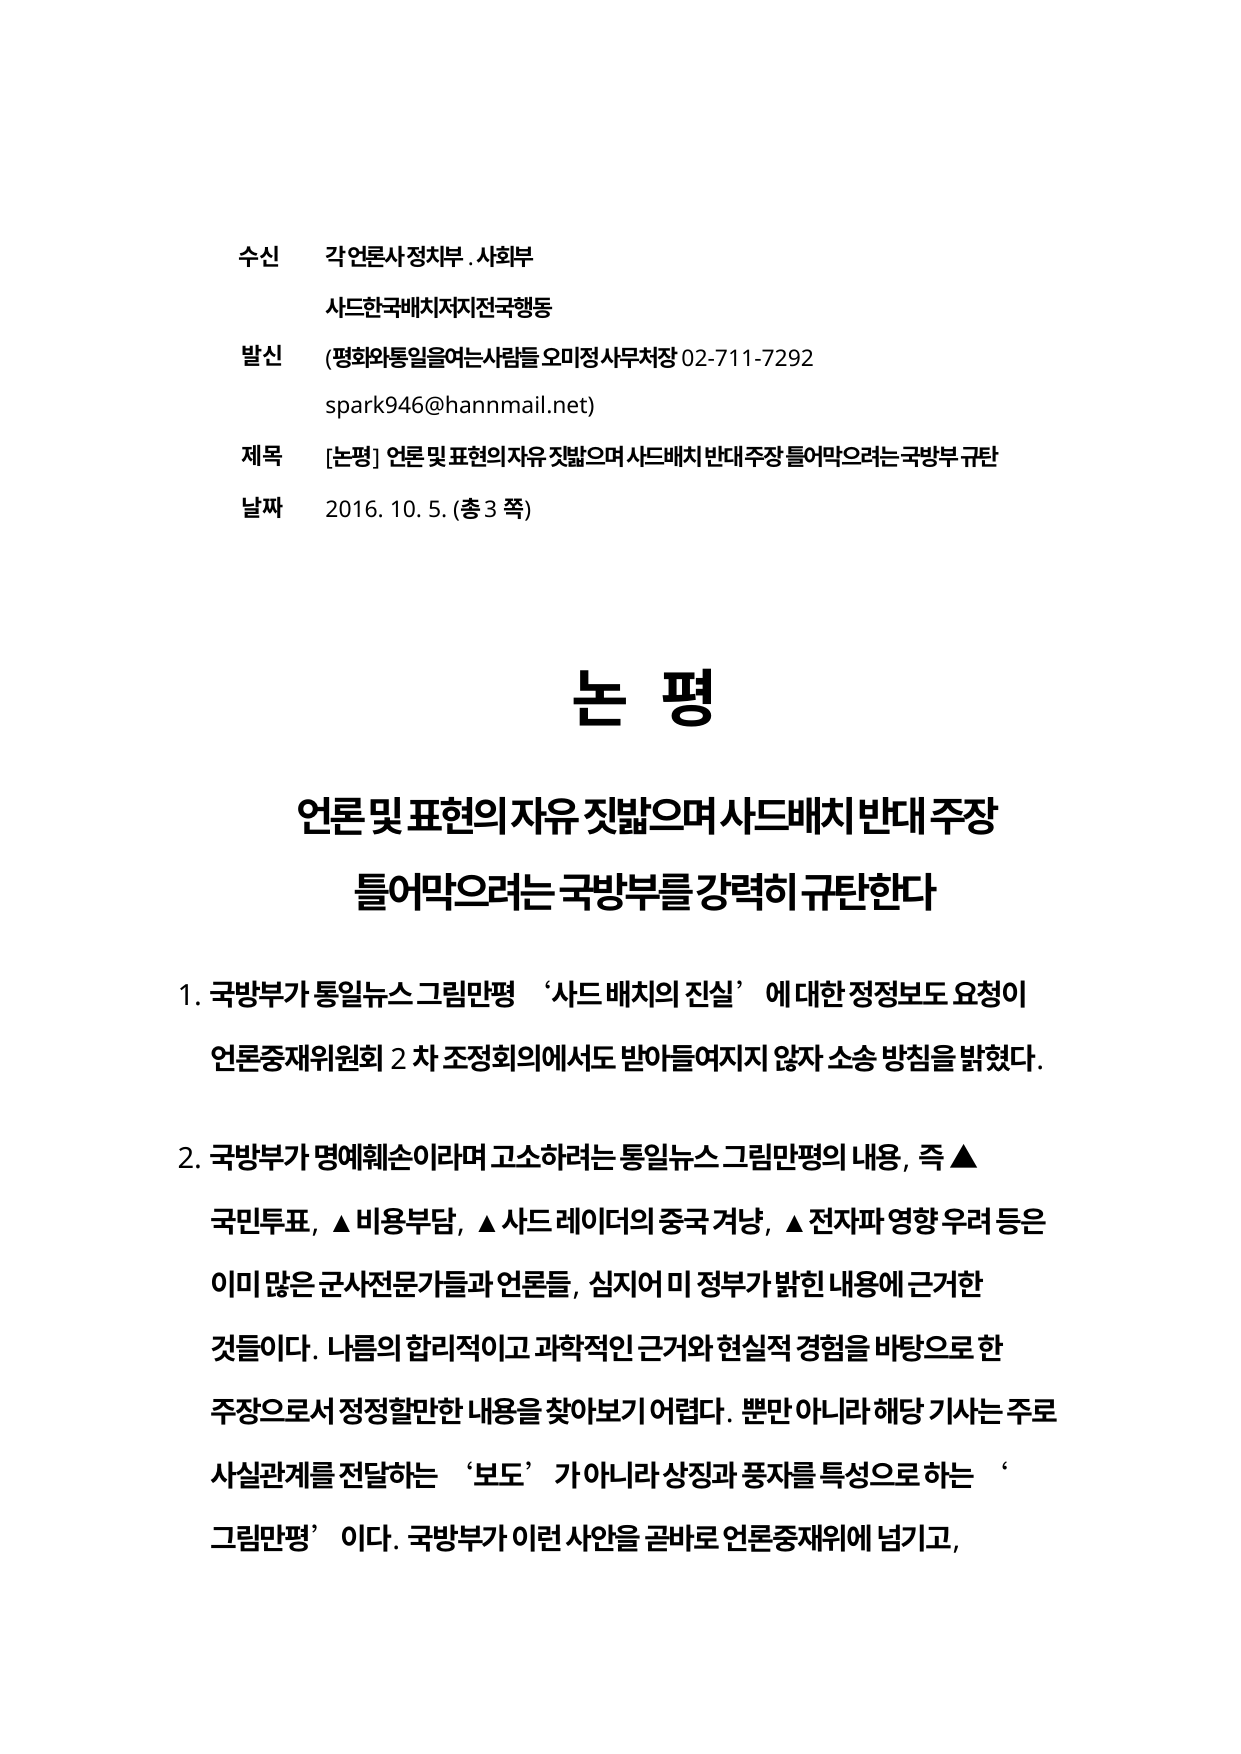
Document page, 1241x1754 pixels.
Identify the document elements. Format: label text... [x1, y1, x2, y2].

table_cell 논평 [204, 646, 1085, 778]
table_header 언론 및 표현의 자유 짓밟으며 사드배치 반대 주장 틀어막으려는 국방부를 강력히 규탄한다 [207, 781, 1088, 936]
table_cell [204, 540, 1085, 646]
table_header 각 언론사 정치부․사회부 [322, 236, 1085, 287]
text 2. 국방부가 명예훼손이라며 고소하려는 통일뉴스 그림만평의 내용, 즉 ▲국민투표, ▲비용부담, ▲사드 레이더의 중국 겨냥, ▲전자파 영향 우려 등은 이미 많은 군사전문가들과 언론들, 심지어 미 정부가 밝힌 내용에 근거한 것들이다. 나름의 합리적이고 과학적인 근거와 현실적 경험을 바탕으로 한 주장으로서 정정할만한 내용을 찾아보기 어렵다. 뿐만 아니라 해당 기사는 주로 사실관계를 전달하는 ‘보도’가 아니라 상징과 풍자를 특성으로 하는 ‘그림만평’이다. 국방부가 이런 사안을 곧바로 언론중재위에 넘기고, [177, 1135, 1063, 1558]
table_header 수 신 [204, 236, 322, 287]
text 1. 국방부가 통일뉴스 그림만평 ‘사드 배치의 진실’에 대한 정정보도 요청이 언론중재위원회 2차 조정회의에서도 받아들여지지 않자 소송 방침을 밝혔다. [177, 972, 1063, 1078]
table_cell 제 목 [204, 435, 322, 487]
table_cell 날 짜 [204, 487, 322, 539]
table_cell 발 신 [204, 287, 322, 435]
table_cell [논평] 언론 및 표현의 자유 짓밟으며 사드배치 반대 주장 틀어막으려는 국방부 규탄 [322, 435, 1085, 487]
table_cell 2016. 10. 5. (총 3 쪽) [322, 487, 1085, 539]
table_cell 사드한국배치저지전국행동 (평화와통일을여는사람들 오미정 사무처장 02-711-7292 spark946@hannmail.net) [322, 287, 1085, 435]
